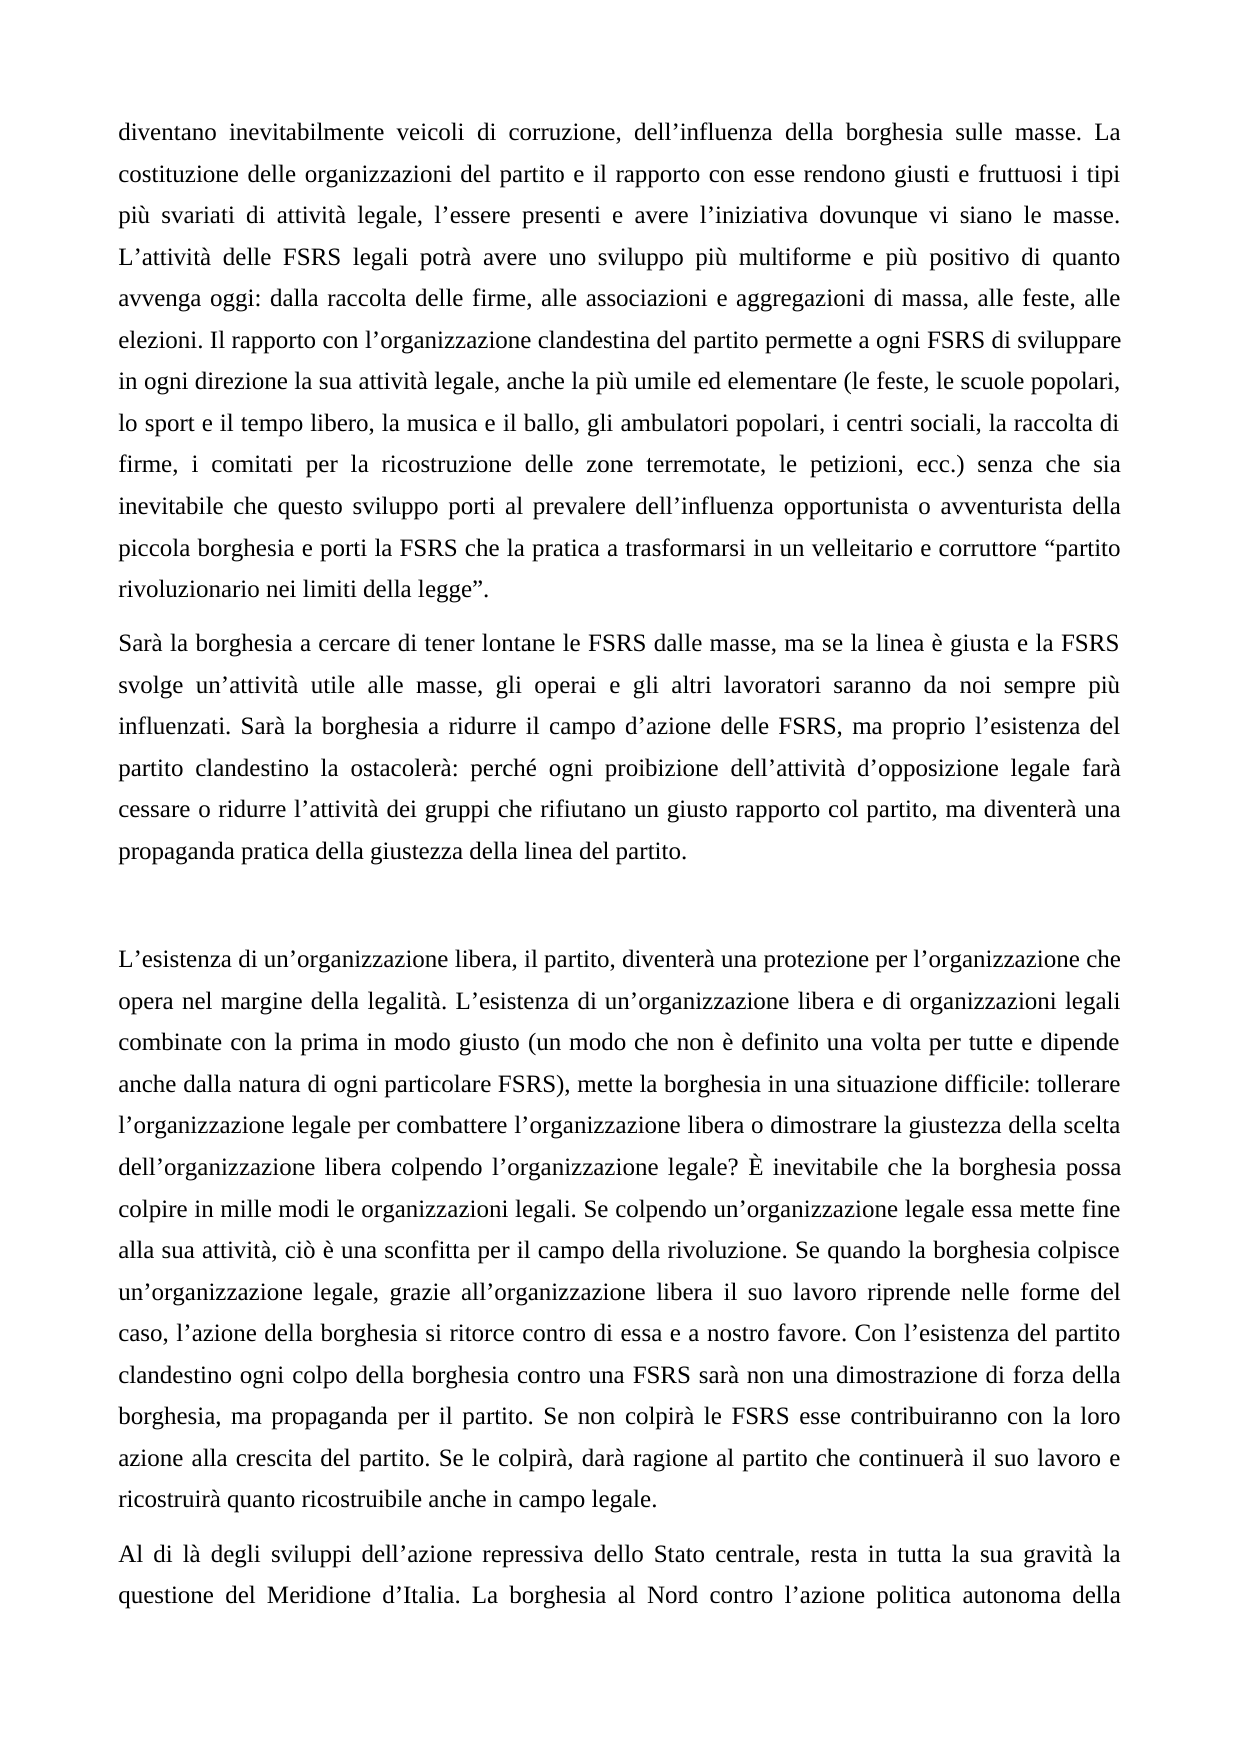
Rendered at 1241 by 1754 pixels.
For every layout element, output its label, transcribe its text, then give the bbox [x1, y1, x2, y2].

text diventano inevitabilmente veicoli di corruzione, dell’influenza della borghesia sulle masse. La costituzione delle organizzazioni del partito e il rapporto con esse rendono giusti e fruttuosi i tipi più svariati di attività legale, l’essere presenti e avere l’iniziativa dovunque vi siano le masse. L’attività delle FSRS legali potrà avere uno sviluppo più multiforme e più positivo di quanto avvenga oggi: dalla raccolta delle firme, alle associazioni e aggregazioni di massa, alle feste, alle elezioni. Il rapporto con l’organizzazione clandestina del partito permette a ogni FSRS di sviluppare in ogni direzione la sua attività legale, anche la più umile ed elementare (le feste, le scuole popolari, lo sport e il tempo libero, la musica e il ballo, gli ambulatori popolari, i centri sociali, la raccolta di firme, i comitati per la ricostruzione delle zone terremotate, le petizioni, ecc.) senza che sia inevitabile che questo sviluppo porti al prevalere dell’influenza opportunista o avventurista della piccola borghesia e porti la FSRS che la pratica a trasformarsi in un velleitario e corruttore “partito rivoluzionario nei limiti della legge”. [118, 118, 1122, 603]
text Sarà la borghesia a cercare di tener lontane le FSRS dalle masse, ma se la linea è giusta e la FSRS svolge un’attività utile alle masse, gli operai e gli altri lavoratori saranno da noi sempre più influenzati. Sarà la borghesia a ridurre il campo d’azione delle FSRS, ma proprio l’esistenza del partito clandestino la ostacolerà: perché ogni proibizione dell’attività d’opposizione legale farà cessare o ridurre l’attività dei gruppi che rifiutano un giusto rapporto col partito, ma diventerà una propaganda pratica della giustezza della linea del partito. [118, 629, 1122, 865]
text L’esistenza di un’organizzazione libera, il partito, diventerà una protezione per l’organizzazione che opera nel margine della legalità. L’esistenza di un’organizzazione libera e di organizzazioni legali combinate con la prima in modo giusto (un modo che non è definito una volta per tutte e dipende anche dalla natura di ogni particolare FSRS), mette la borghesia in una situazione difficile: tollerare l’organizzazione legale per combattere l’organizzazione libera o dimostrare la giustezza della scelta dell’organizzazione libera colpendo l’organizzazione legale? È inevitabile che la borghesia possa colpire in mille modi le organizzazioni legali. Se colpendo un’organizzazione legale essa mette fine alla sua attività, ciò è una sconfitta per il campo della rivoluzione. Se quando la borghesia colpisce un’organizzazione legale, grazie all’organizzazione libera il suo lavoro riprende nelle forme del caso, l’azione della borghesia si ritorce contro di essa e a nostro favore. Con l’esistenza del partito clandestino ogni colpo della borghesia contro una FSRS sarà non una dimostrazione di forza della borghesia, ma propaganda per il partito. Se non colpirà le FSRS esse contribuiranno con la loro azione alla crescita del partito. Se le colpirà, darà ragione al partito che continuerà il suo lavoro e ricostruirà quanto ricostruibile anche in campo legale. [118, 945, 1122, 1513]
text Al di là degli sviluppi dell’azione repressiva dello Stato centrale, resta in tutta la sua gravità la questione del Meridione d’Italia. La borghesia al Nord contro l’azione politica autonoma della [118, 1540, 1122, 1609]
